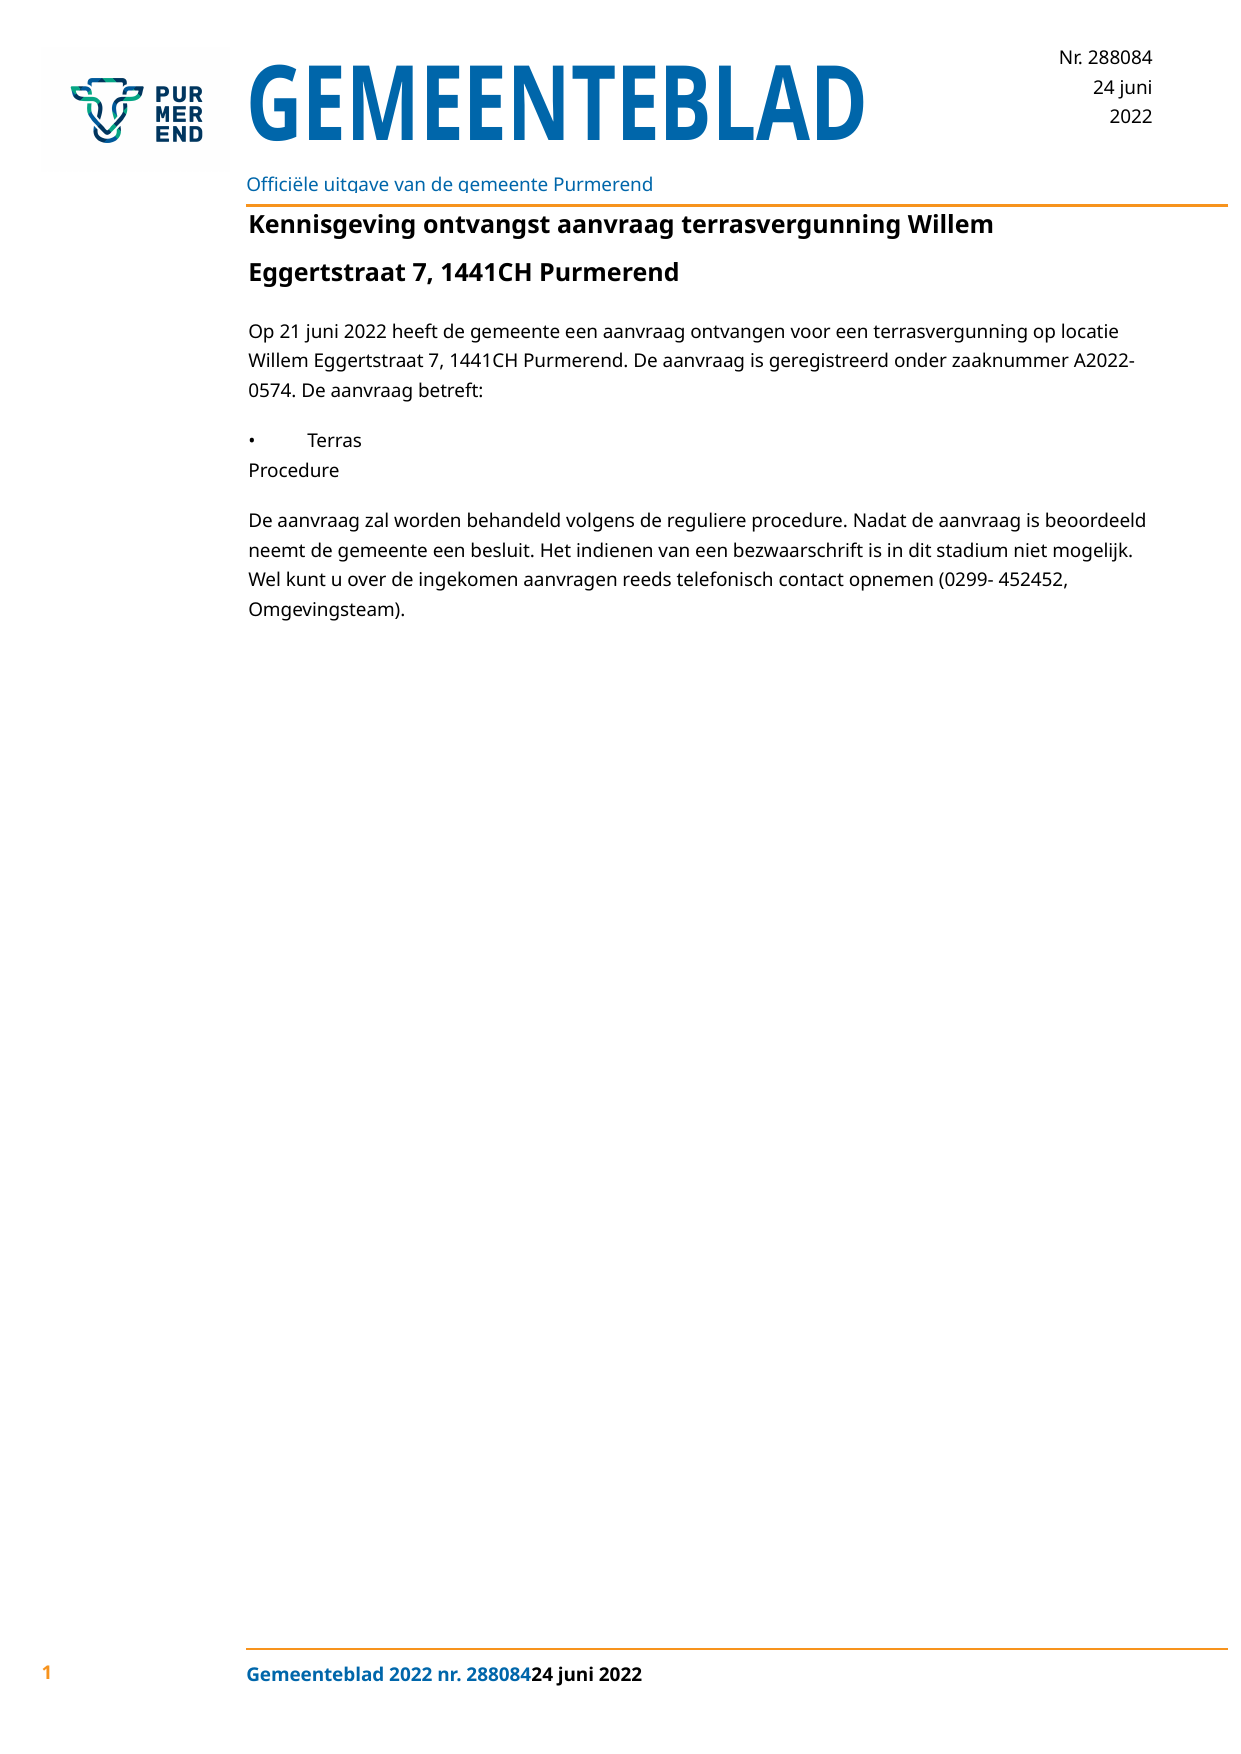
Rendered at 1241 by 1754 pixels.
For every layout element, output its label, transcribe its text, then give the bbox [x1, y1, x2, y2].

text De aanvraag zal worden behandeld volgens de reguliere procedure. Nadat de aanvraag is beoordeeld neemt de gemeente een besluit. Het indienen van een bezwaarschrift is in dit stadium niet mogelijk. Wel kunt u over de ingekomen aanvragen reeds telefonisch contact opnemen (0299- 452452, Omgevingsteam). [248, 507, 1152, 622]
text Procedure [248, 457, 1152, 483]
text Kennisgeving ontvangst aanvraag terrasvergunning Willem Eggertstraat 7, 1441CH Purmerend [248, 207, 1152, 288]
text Op 21 juni 2022 heeft de gemeente een aanvraag ontvangen voor een terrasvergunning op locatie Willem Eggertstraat 7, 1441CH Purmerend. De aanvraag is geregistreerd onder zaaknummer A2022-0574. De aanvraag betreft: [248, 318, 1152, 403]
picture [41, 47, 231, 172]
list Terras [248, 427, 1152, 453]
